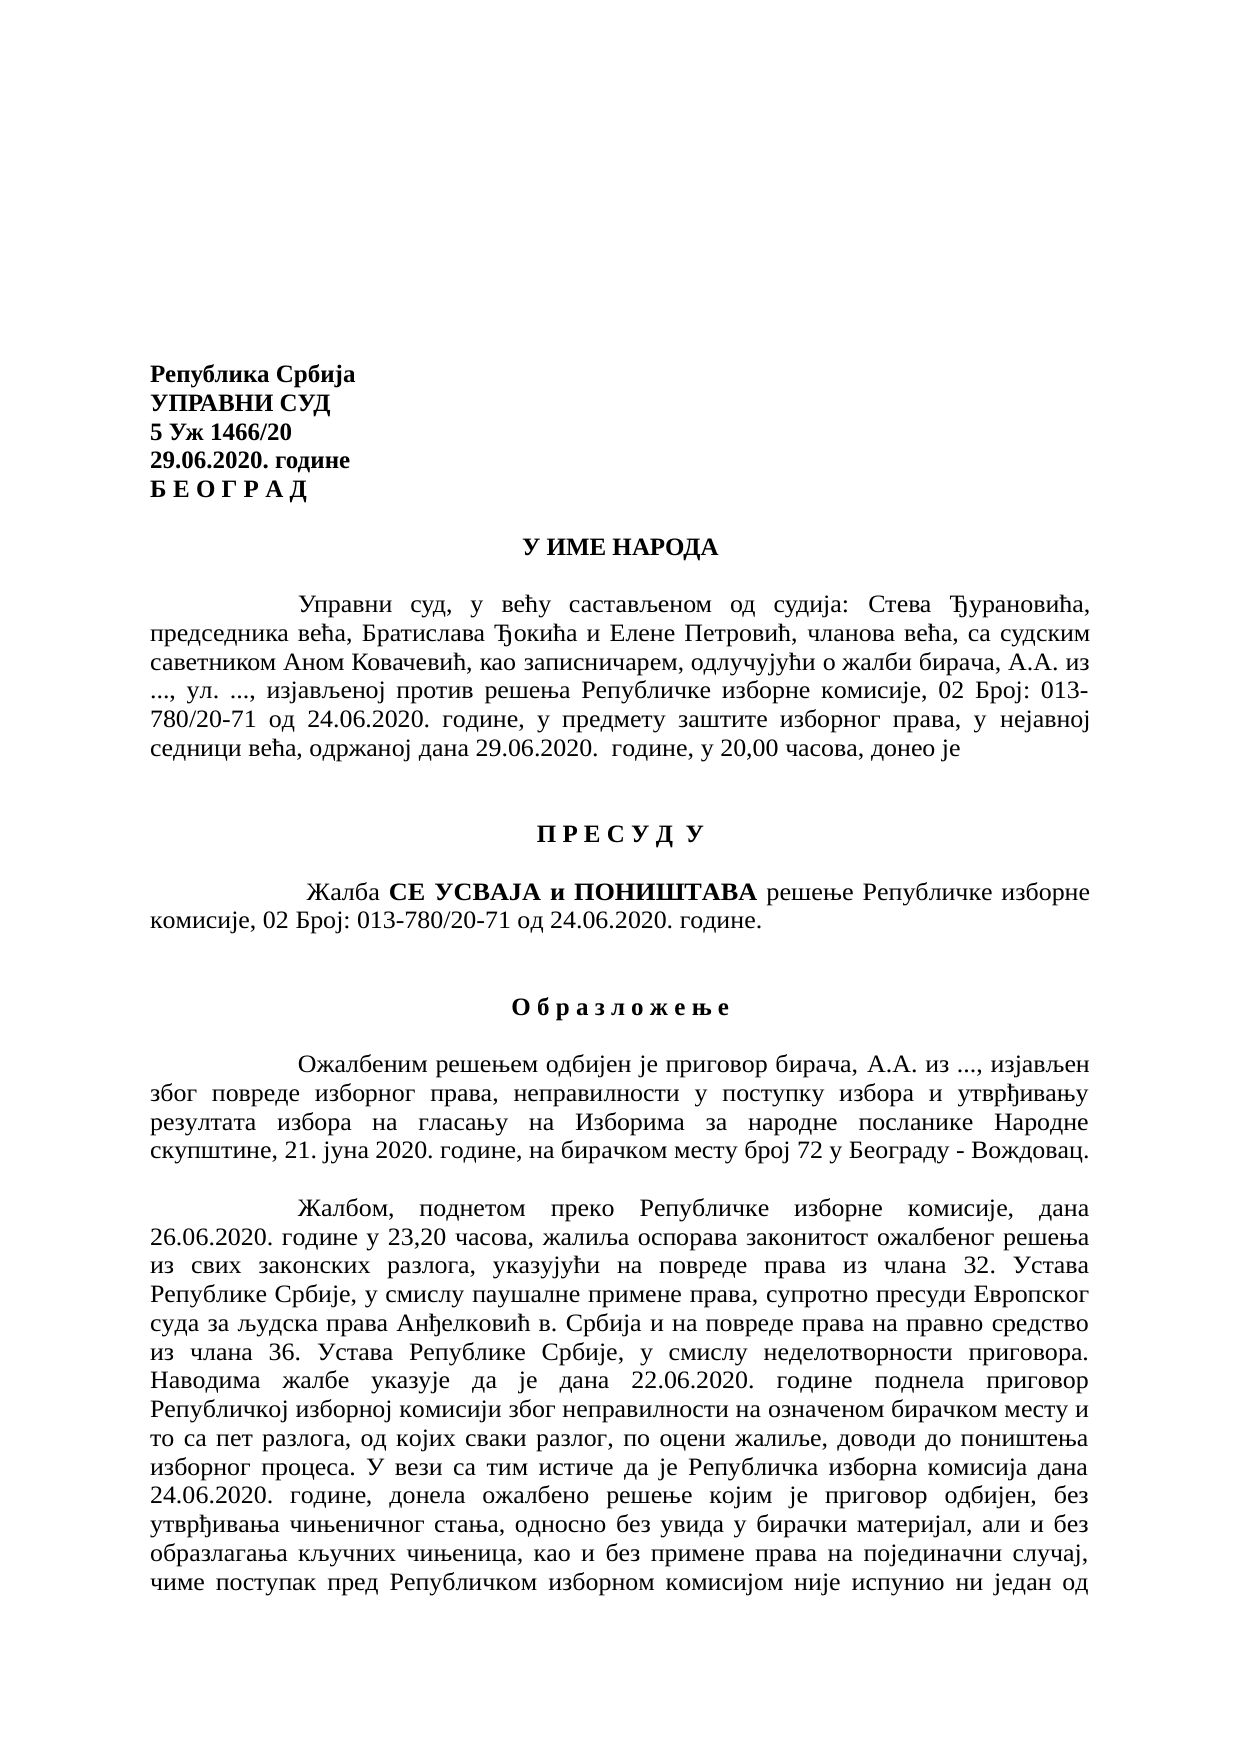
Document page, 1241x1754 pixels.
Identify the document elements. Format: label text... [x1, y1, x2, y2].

text О б р а з л о ж е њ е [150, 992, 1090, 1020]
text Република Србија [150, 148, 1090, 388]
text 29.06.2020. године [150, 445, 1090, 474]
text Б Е О Г Р А Д [150, 474, 1090, 503]
text П Р Е С У Д У [150, 819, 1090, 848]
text Жалбом, поднетом преко Републичке изборне комисије, дана 26.06.2020. године у 23,20 часова, жалиља оспорава законитост ожалбеног решења из свих законских разлога, указујући на повреде права из члана 32. Устава Републике Србије, у смислу паушалне примене права, супротно пресуди Европског суда за људска права Анђелковић в. Србија и на повреде права на правно средство из члана 36. Устава Републике Србије, у смислу неделотворности приговора. Наводима жалбе указује да је дана 22.06.2020. године поднела приговор Републичкој изборној комисији због неправилности на означеном бирачком месту и то са пет разлога, од којих сваки разлог, по оцени жалиље, доводи до поништења изборног процеса. У вези са тим истиче да је Републичка изборна комисија дана 24.06.2020. године, донела ожалбено решење којим је приговор одбијен, без утврђивања чињеничног стања, односно без увида у бирачки материјал, али и без образлагања кључних чињеница, као и без примене права на појединачни случај, чиме поступак пред Републичком изборном комисијом није испунио ни један од [150, 1193, 1090, 1595]
text Жалба СЕ УСВАЈА и ПОНИШТАВА решење Републичке изборне комисије, 02 Број: 013-780/20-71 од 24.06.2020. године. [150, 877, 1090, 934]
text Управни суд, у већу састављеном од судија: Стева Ђурановића, председника већа, Братислава Ђокића и Елене Петровић, чланова већа, са судским саветником Аном Ковачевић, као записничарем, одлучујући о жалби бирача, A.A. из ..., ул. ..., изјављеној против решења Републичке изборне комисије, 02 Број: 013-780/20-71 од 24.06.2020. године, у предмету заштите изборног права, у нејавној седници већа, одржаној дана 29.06.2020. године, у 20,00 часова, донео је [150, 589, 1090, 762]
text 5 Уж 1466/20 [150, 417, 1090, 445]
text У ИМЕ НАРОДА [150, 532, 1090, 560]
text УПРАВНИ СУД [150, 388, 1090, 417]
text Ожалбеним решењем одбијен је приговор бирача, A.A. из ..., изјављен због повреде изборног права, неправилности у поступку избора и утврђивању резултата избора на гласању на Изборима за народне посланике Народне скупштине, 21. јуна 2020. године, на бирачком месту број 72 у Београду - Вождовац. [150, 1049, 1090, 1164]
